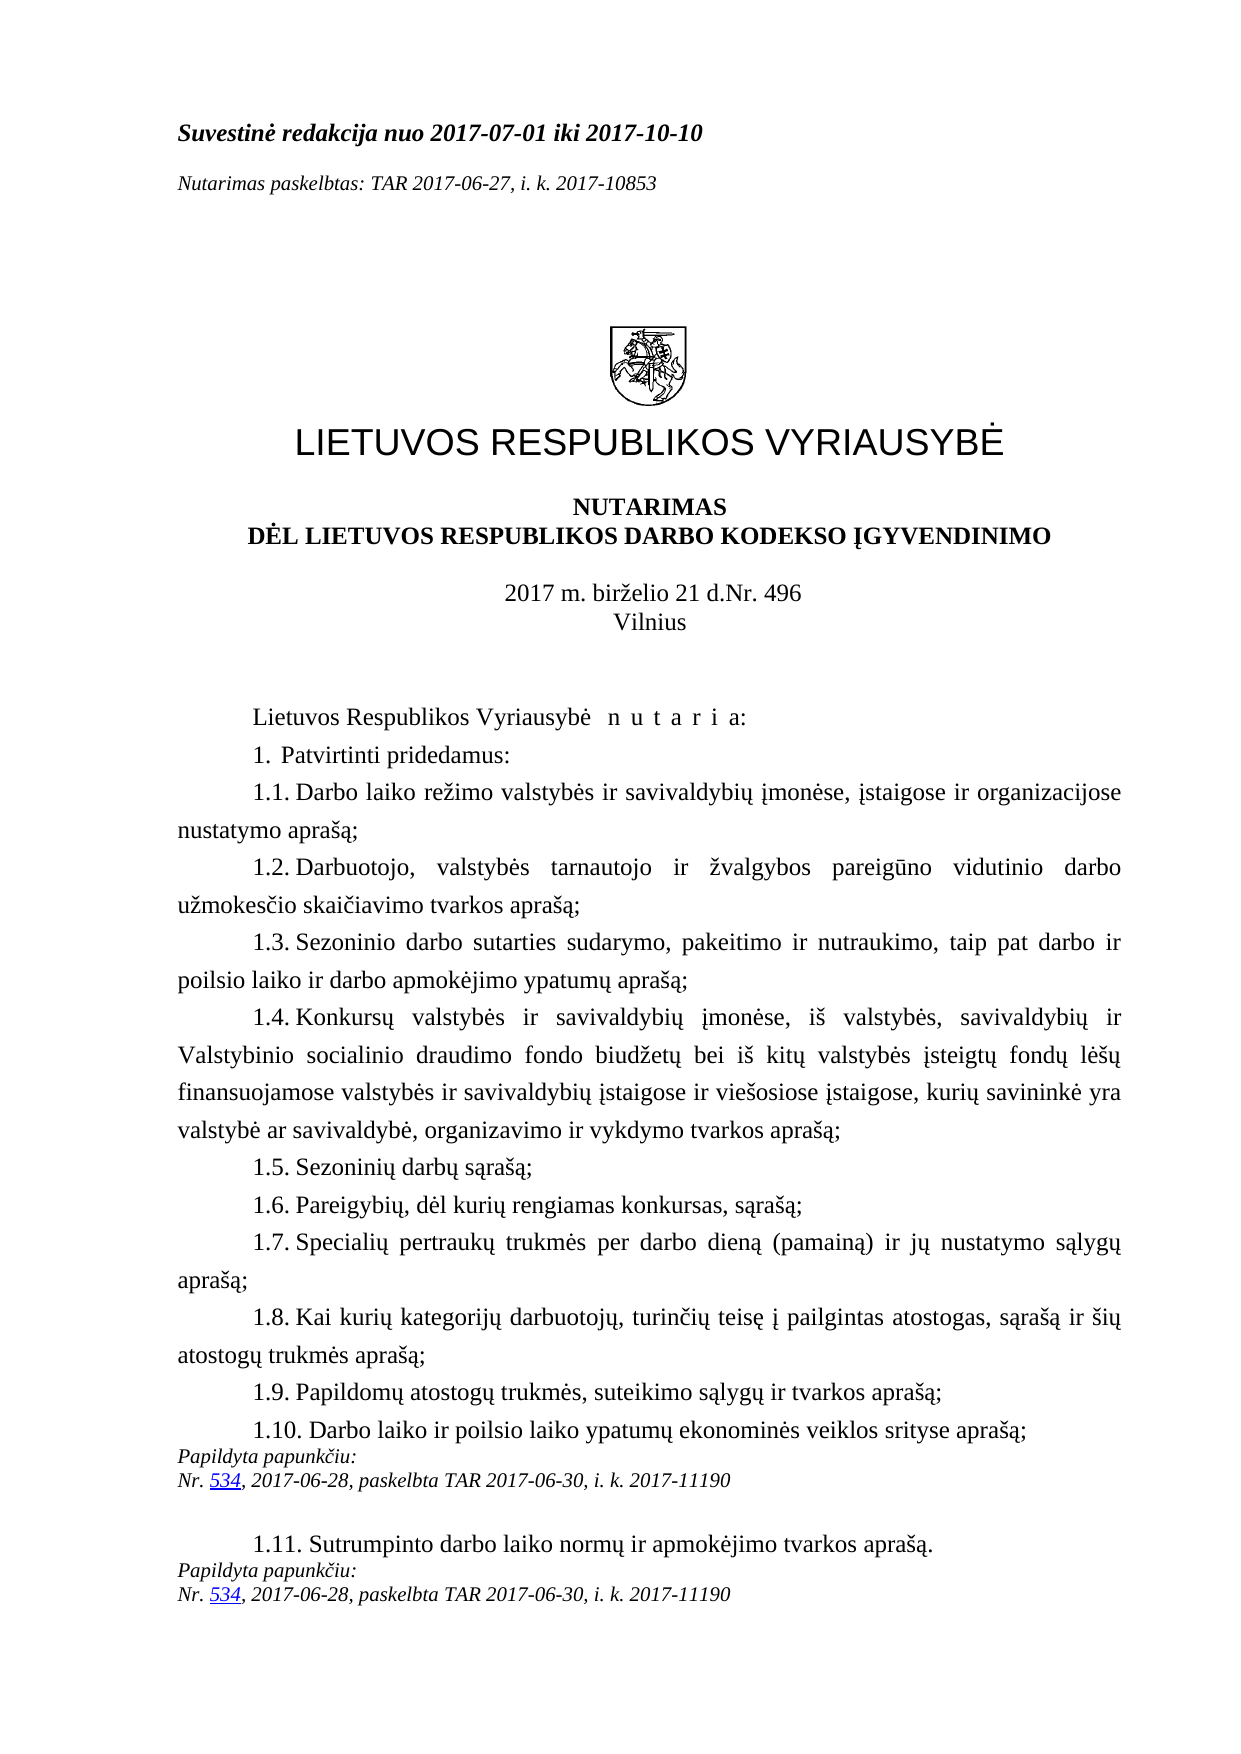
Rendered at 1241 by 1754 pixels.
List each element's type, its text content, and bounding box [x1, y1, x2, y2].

text 1.1. Darbo laiko režimo valstybės ir savivaldybių įmonėse, įstaigose ir organizacijose nustatymo aprašą; [177, 768, 1122, 843]
text Suvestinė redakcija nuo 2017-07-01 iki 2017-10-10 [177, 118, 1122, 147]
text Lietuvos Respublikos Vyriausybė nutaria: [177, 693, 1122, 731]
text DĖL LIETUVOS RESPUBLIKOS DARBO KODEKSO ĮGYVENDINIMO [177, 521, 1122, 550]
text Lietuvos Respublikos Vyriausybė [177, 420, 1122, 463]
text 1.3. Sezoninio darbo sutarties sudarymo, pakeitimo ir nutraukimo, taip pat darbo ir poilsio laiko ir darbo apmokėjimo ypatumų aprašą; [177, 918, 1122, 993]
text 1.8. Kai kurių kategorijų darbuotojų, turinčių teisę į pailgintas atostogas, sąrašą ir šių atostogų trukmės aprašą; [177, 1293, 1122, 1368]
text Nutarimas paskelbtas: TAR 2017-06-27, i. k. 2017-10853 [177, 171, 1122, 195]
text Nr. 534, 2017-06-28, paskelbta TAR 2017-06-30, i. k. 2017-11190 [177, 1468, 1122, 1492]
text Vilnius [177, 607, 1122, 636]
text 1.7. Specialių pertraukų trukmės per darbo dieną (pamainą) ir jų nustatymo sąlygų aprašą; [177, 1218, 1122, 1293]
text 1. Patvirtinti pridedamus: [177, 731, 1122, 768]
text 1.6. Pareigybių, dėl kurių rengiamas konkursas, sąrašą; [177, 1181, 1122, 1218]
text Nr. 534, 2017-06-28, paskelbta TAR 2017-06-30, i. k. 2017-11190 [177, 1582, 1122, 1606]
text 1.5. Sezoninių darbų sąrašą; [177, 1143, 1122, 1181]
text 1.2. Darbuotojo, valstybės tarnautojo ir žvalgybos pareigūno vidutinio darbo užmokesčio skaičiavimo tvarkos aprašą; [177, 843, 1122, 918]
text 2017 m. birželio 21 d.Nr. 496 [177, 578, 1122, 607]
text nutarimas [177, 492, 1122, 521]
text Papildyta papunkčiu: [177, 1443, 1122, 1468]
text 1.10. Darbo laiko ir poilsio laiko ypatumų ekonominės veiklos srityse aprašą; [177, 1406, 1122, 1443]
text 1.11. Sutrumpinto darbo laiko normų ir apmokėjimo tvarkos aprašą. [177, 1520, 1122, 1558]
text 1.9. Papildomų atostogų trukmės, suteikimo sąlygų ir tvarkos aprašą; [177, 1368, 1122, 1406]
text 1.4. Konkursų valstybės ir savivaldybių įmonėse, iš valstybės, savivaldybių ir Valstybinio socialinio draudimo fondo biudžetų bei iš kitų valstybės įsteigtų fondų lėšų finansuojamose valstybės ir savivaldybių įstaigose ir viešosiose įstaigose, kurių savininkė yra valstybė ar savivaldybė, organizavimo ir vykdymo tvarkos aprašą; [177, 993, 1122, 1143]
text Papildyta papunkčiu: [177, 1558, 1122, 1582]
